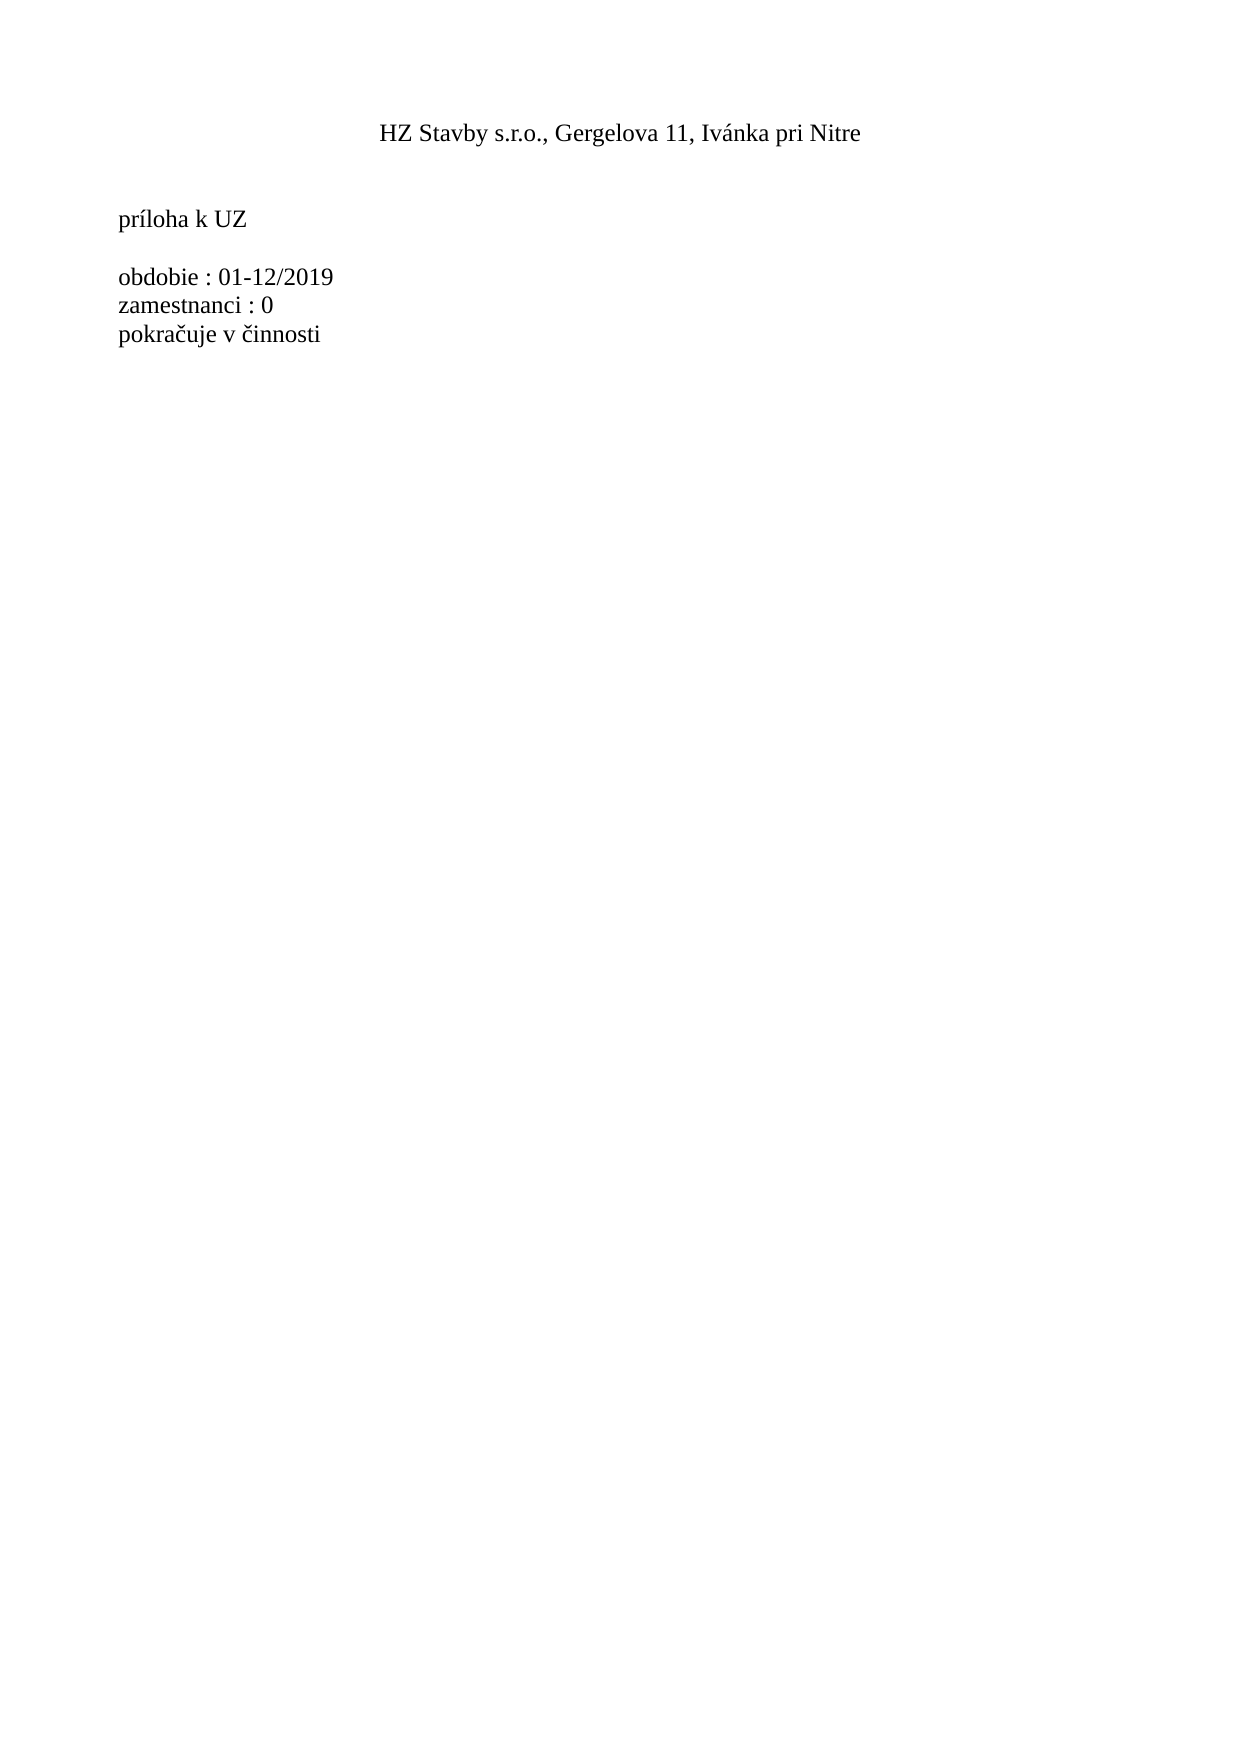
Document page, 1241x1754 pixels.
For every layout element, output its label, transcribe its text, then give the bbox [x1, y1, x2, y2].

text zamestnanci : 0 [118, 291, 1122, 319]
text obdobie : 01-12/2019 [118, 262, 1122, 291]
text príloha k UZ [118, 204, 1122, 233]
text HZ Stavby s.r.o., Gergelova 11, Ivánka pri Nitre [118, 118, 1122, 147]
text pokračuje v činnosti [118, 319, 1122, 348]
